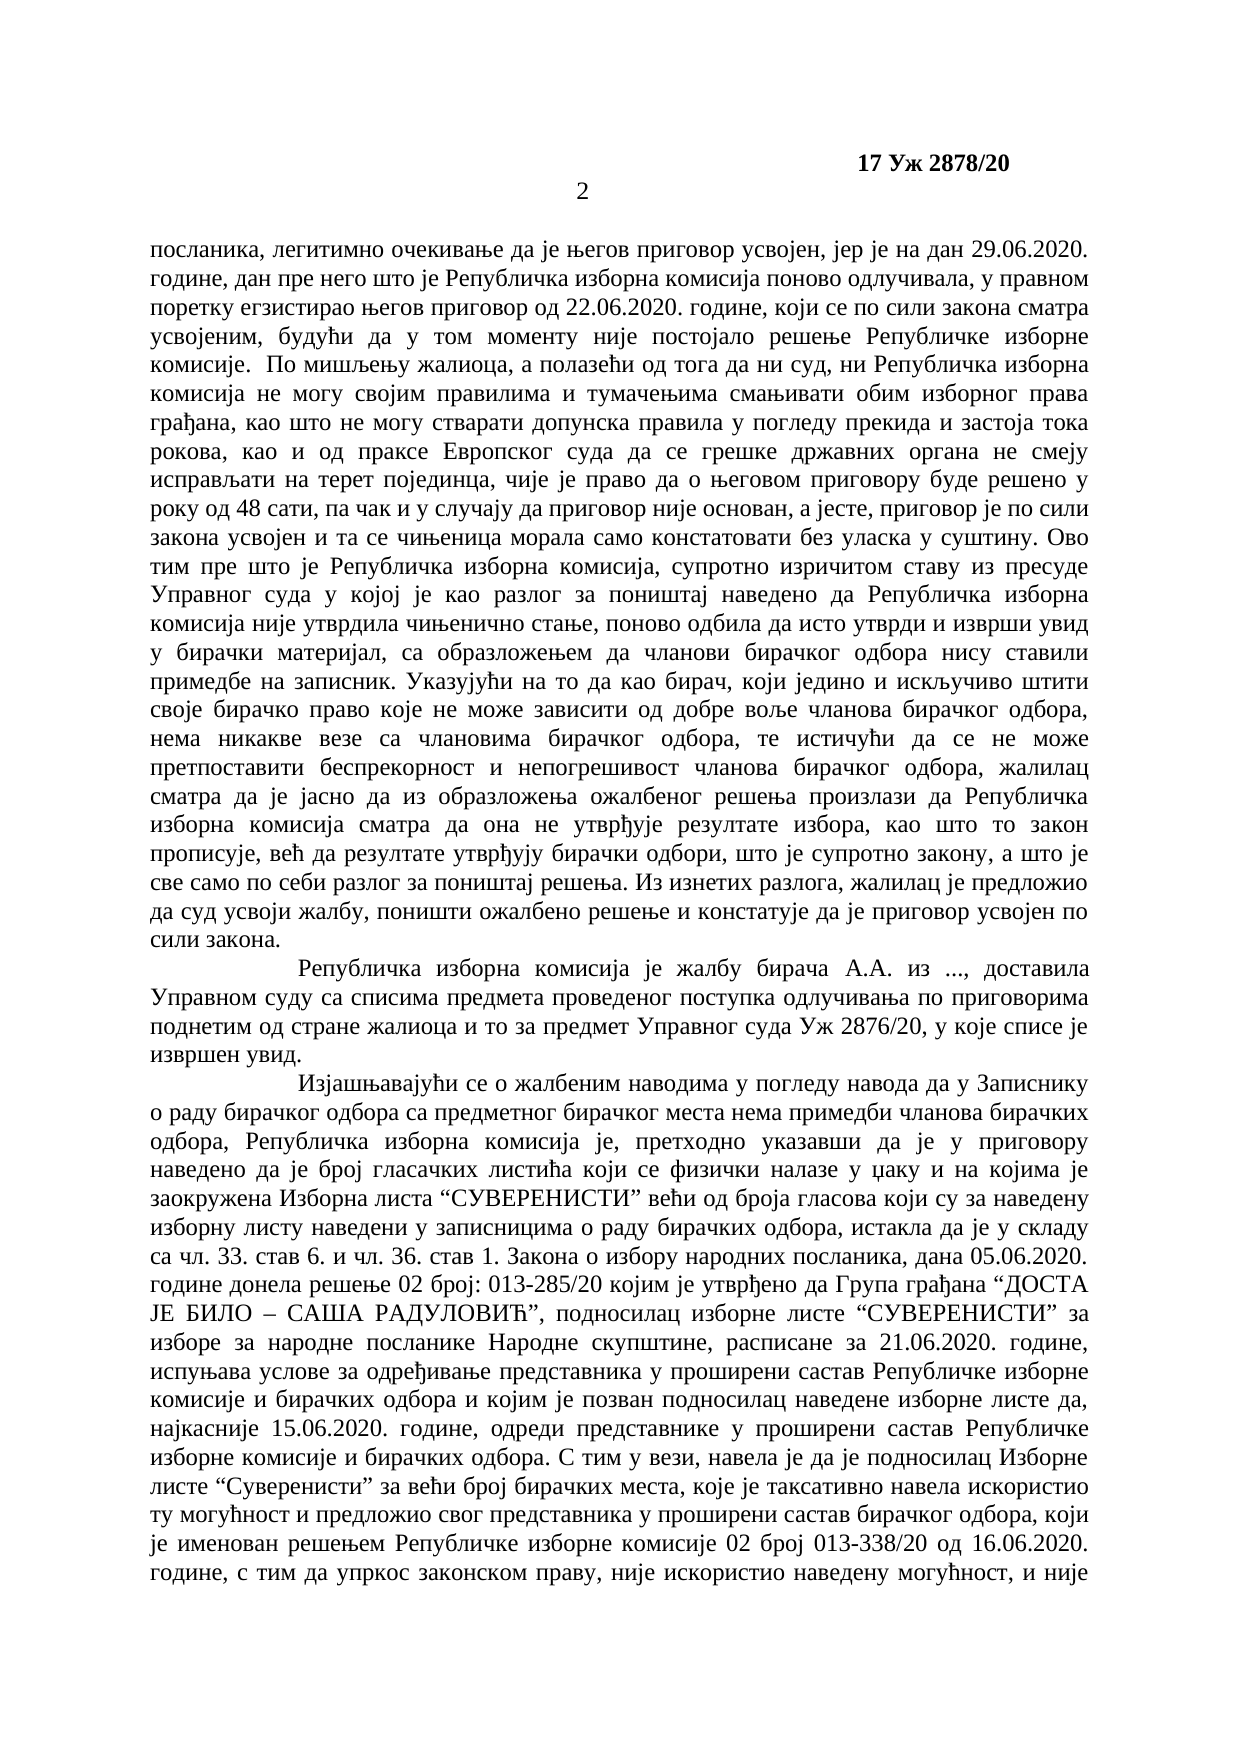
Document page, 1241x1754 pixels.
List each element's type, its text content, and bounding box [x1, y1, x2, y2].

text посланика, легитимно очекивање да је његов приговор усвојен, јер је на дан 29.06.2020. године, дан пре него што је Републичка изборна комисија поново одлучивала, у правном поретку егзистирао његов приговор од 22.06.2020. године, који се по сили закона сматра усвојеним, будући да у том моменту није постојало решење Републичке изборне комисије. По мишљењу жалиоца, а полазећи од тога да ни суд, ни Републичка изборна комисија не могу својим правилима и тумачењима смањивати обим изборног права грађана, као што не могу стварати допунска правила у погледу прекида и застоја тока рокова, као и од праксе Европског суда да се грешке државних органа не смеју исправљати на терет појединца, чије је право да о његовом приговору буде решено у року од 48 сати, па чак и у случају да приговор није основан, а јесте, приговор је по сили закона усвојен и та се чињеница морала само констатовати без уласка у суштину. Ово тим пре што је Републичка изборна комисија, супротно изричитом ставу из пресуде Управног суда у којој је као разлог за поништај наведено да Републичка изборна комисија није утврдила чињенично стање, поново одбила да исто утврди и изврши увид у бирачки материјал, са образложењем да чланови бирачког одбора нису ставили примедбе на записник. Указујући на то да као бирач, који једино и искључиво штити своје бирачко право које не може зависити од добре воље чланова бирачког одбора, нема никакве везе са члановима бирачког одбора, те истичући да се не може претпоставити беспрекорност и непогрешивост чланова бирачког одбора, жалилац сматра да је јасно да из образложења ожалбеног решења произлази да Републичка изборна комисија сматра да она не утврђује резултате избора, као што то закон прописује, већ да резултате утврђују бирачки одбори, што је супротно закону, а што је све само по себи разлог за поништај решења. Из изнетих разлога, жалилац је предложио да суд усвоји жалбу, поништи ожалбено решење и констатује да је приговор усвојен по сили закона. [150, 234, 1090, 953]
text Републичка изборна комисија је жалбу бирача А.А. из ..., доставила Управном суду са списима предмета проведеног поступка одлучивања по приговорима поднетим од стране жалиоца и то за предмет Управног суда Уж 2876/20, у које списе је извршен увид. [150, 953, 1090, 1068]
text Изјашњавајући се о жалбеним наводима у погледу навода да у Записнику о раду бирачког одбора са предметног бирачког места нема примедби чланова бирачких одбора, Републичка изборна комисија је, претходно указавши да је у приговору наведено да је број гласачких листића који се физички налазе у џаку и на којима је заокружена Изборна листа “СУВЕРЕНИСТИ” већи од броја гласова који су за наведену изборну листу наведени у записницима о раду бирачких одбора, истакла да је у складу са чл. 33. став 6. и чл. 36. став 1. Закона о избору народних посланика, дана 05.06.2020. године донела решење 02 број: 013-285/20 којим је утврђено да Група грађана “ДОСТА ЈЕ БИЛО – САША РАДУЛОВИЋ”, подносилац изборне листе “СУВЕРЕНИСТИ” за изборе за народне посланике Народне скупштине, расписане за 21.06.2020. године, испуњава услове за одређивање представника у проширени састав Републичке изборне комисије и бирачких одбора и којим је позван подносилац наведене изборне листе да, најкасније 15.06.2020. године, одреди представнике у проширени састав Републичке изборне комисије и бирачких одбора. С тим у вези, навела је да је подносилац Изборне листе “Суверенисти” за већи број бирачких места, које је таксативно навела искористио ту могућност и предложио свог представника у проширени састав бирачког одбора, који је именован решењем Републичке изборне комисије 02 број 013-338/20 од 16.06.2020. године, с тим да упркос законском праву, није искористио наведену могућност, и није [150, 1068, 1090, 1586]
